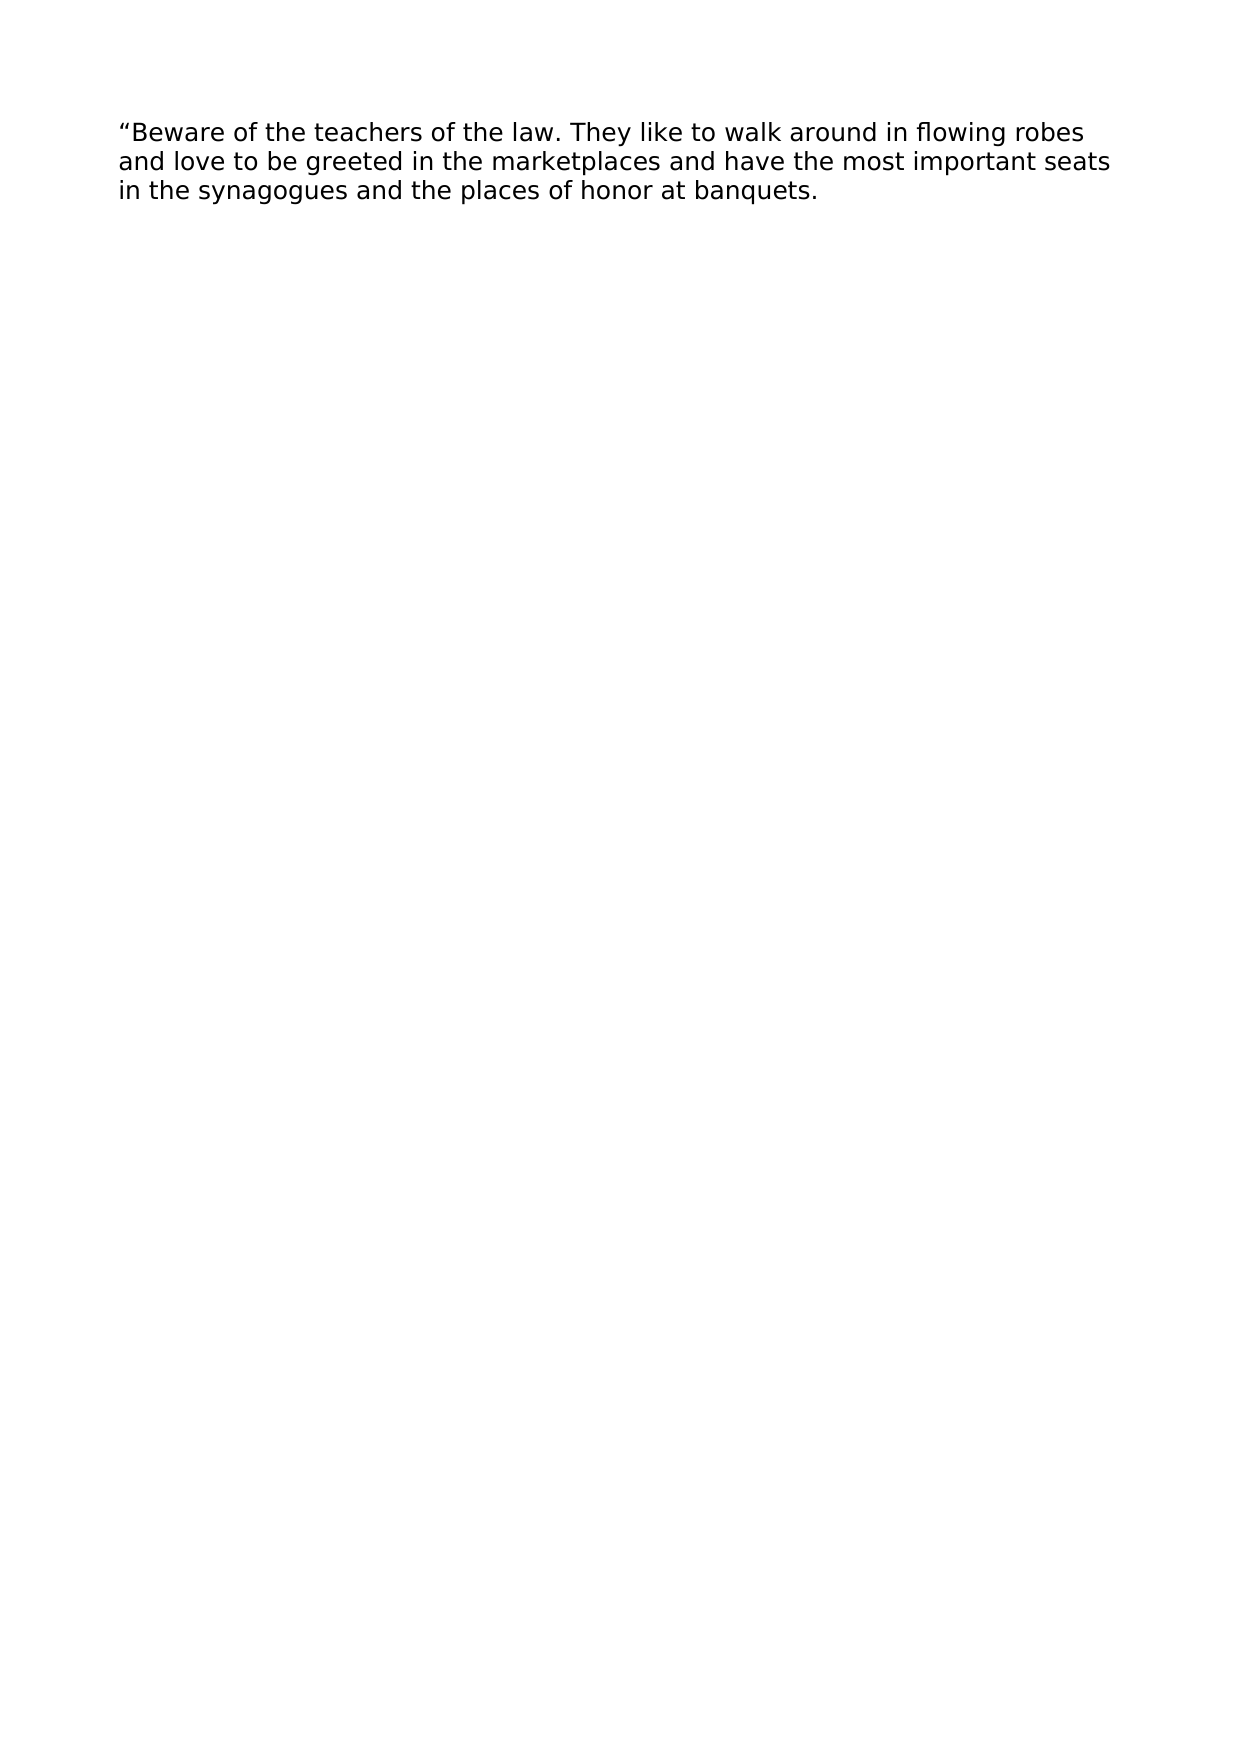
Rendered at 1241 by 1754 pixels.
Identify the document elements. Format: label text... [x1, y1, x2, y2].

text “Beware of the teachers of the law. They like to walk around in flowing robes and love to be greeted in the marketplaces and have the most important seats in the synagogues and the places of honor at banquets. [118, 118, 1122, 206]
